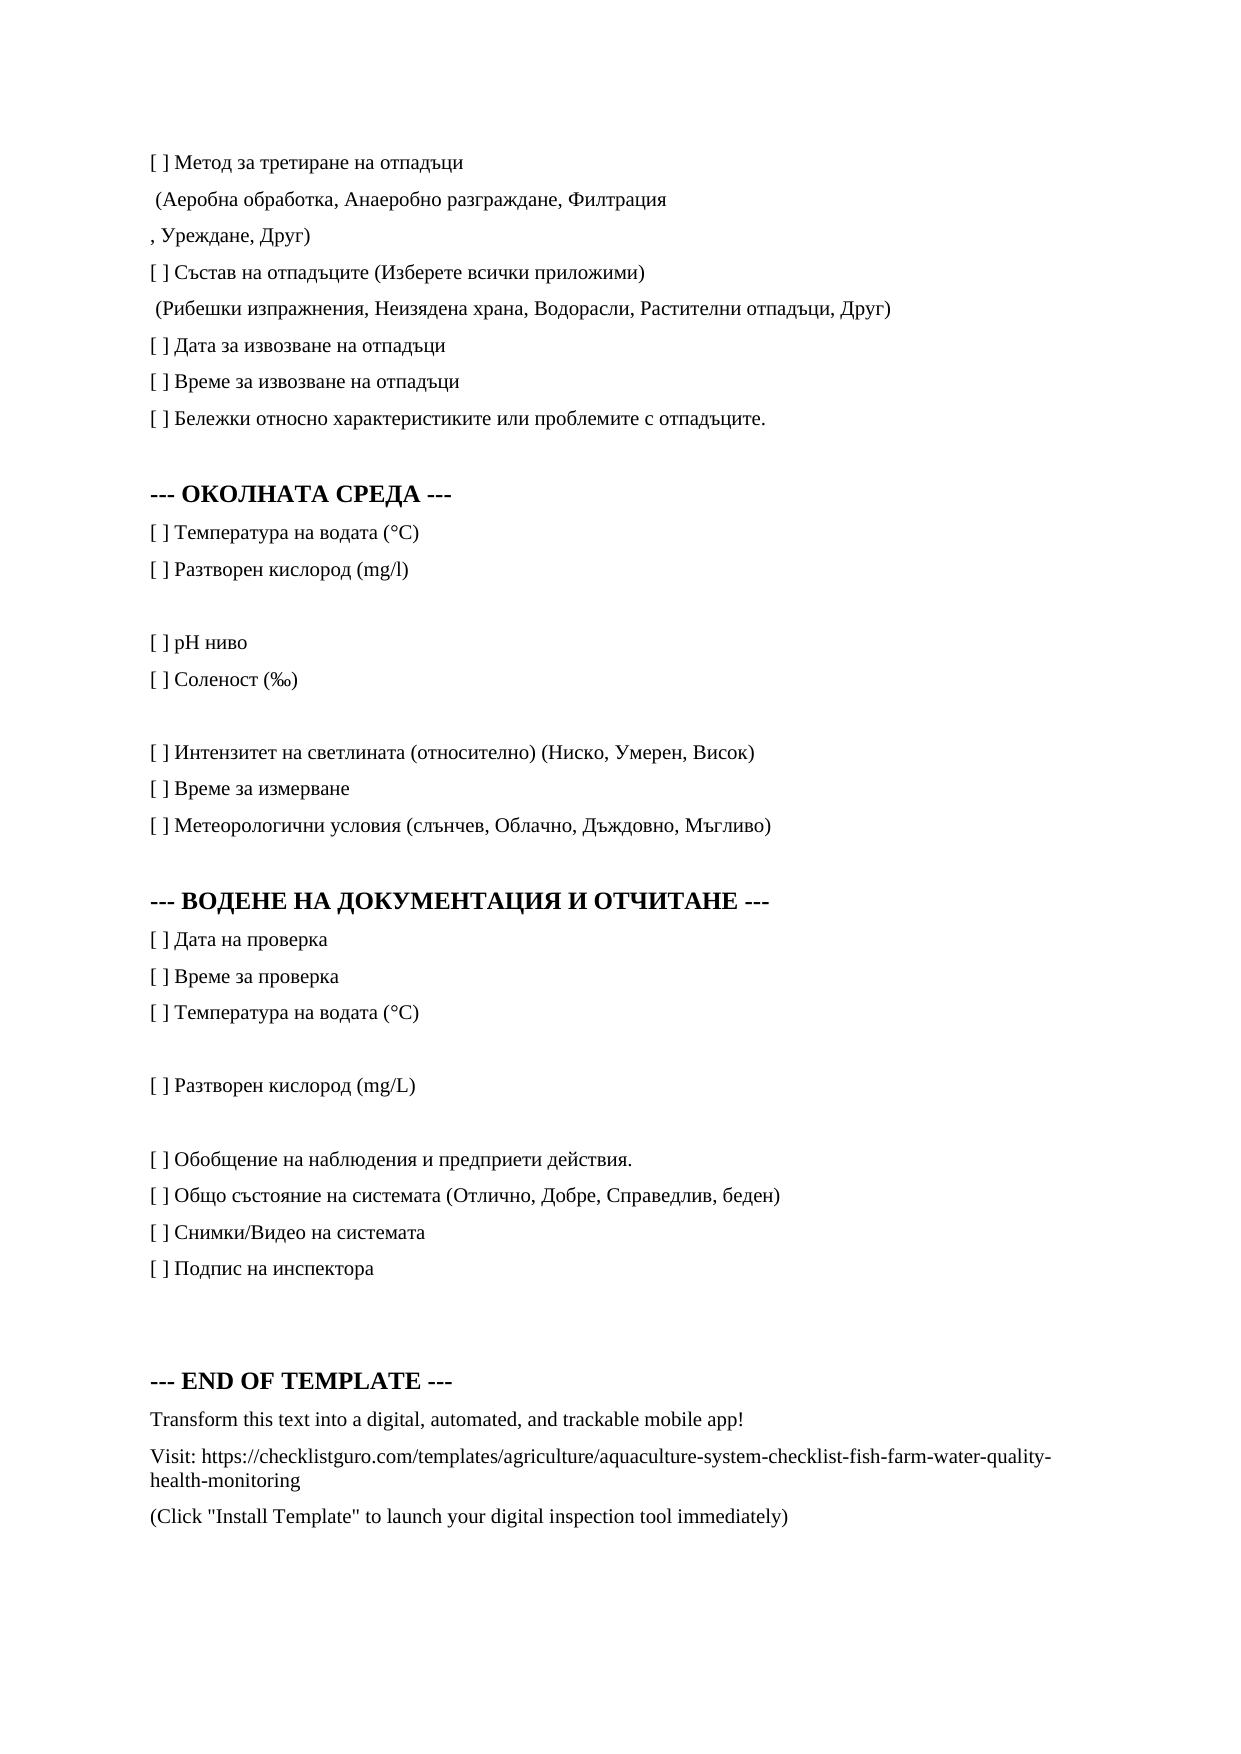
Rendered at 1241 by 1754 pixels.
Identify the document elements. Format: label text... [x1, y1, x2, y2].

text [ ] pH ниво [150, 630, 1090, 654]
text , Уреждане, Друг) [150, 223, 1090, 247]
text [ ] Подпис на инспектора [150, 1256, 1090, 1280]
text (Click "Install Template" to launch your digital inspection tool immediately) [150, 1504, 1090, 1528]
text [ ] Време за проверка [150, 964, 1090, 988]
text [ ] Дата за извозване на отпадъци [150, 333, 1090, 357]
text [ ] Соленост (‰) [150, 667, 1090, 691]
text [ ] Разтворен кислород (mg/l) [150, 557, 1090, 581]
text [ ] Общо състояние на системата (Отлично, Добре, Справедлив, беден) [150, 1183, 1090, 1207]
text [ ] Интензитет на светлината (относително) (Ниско, Умерен, Висок) [150, 740, 1090, 764]
text [ ] Температура на водата (°C) [150, 1000, 1090, 1024]
text --- ВОДЕНЕ НА ДОКУМЕНТАЦИЯ И ОТЧИТАНЕ --- [150, 886, 1090, 915]
text [ ] Обобщение на наблюдения и предприети действия. [150, 1147, 1090, 1171]
text Visit: https://checklistguro.com/templates/agriculture/aquaculture-system-checklist-fish-farm-water-quality-health-monitoring [150, 1444, 1090, 1492]
text [ ] Време за извозване на отпадъци [150, 369, 1090, 393]
text [ ] Метеорологични условия (слънчев, Облачно, Дъждовно, Мъгливо) [150, 813, 1090, 837]
text --- END OF TEMPLATE --- [150, 1366, 1090, 1395]
text [ ] Време за измерване [150, 776, 1090, 800]
text [ ] Разтворен кислород (mg/L) [150, 1073, 1090, 1097]
text --- ОКОЛНАТА СРЕДА --- [150, 479, 1090, 508]
text Transform this text into a digital, automated, and trackable mobile app! [150, 1407, 1090, 1431]
text [ ] Състав на отпадъците (Изберете всички приложими) [150, 260, 1090, 284]
text [ ] Метод за третиране на отпадъци [150, 150, 1090, 174]
text [ ] Температура на водата (°C) [150, 520, 1090, 544]
text [ ] Дата на проверка [150, 927, 1090, 951]
text [ ] Снимки/Видео на системата [150, 1220, 1090, 1244]
text (Аеробна обработка, Анаеробно разграждане, Филтрация [150, 187, 1090, 211]
text (Рибешки изпражнения, Неизядена храна, Водорасли, Растителни отпадъци, Друг) [150, 296, 1090, 320]
text [ ] Бележки относно характеристиките или проблемите с отпадъците. [150, 406, 1090, 430]
